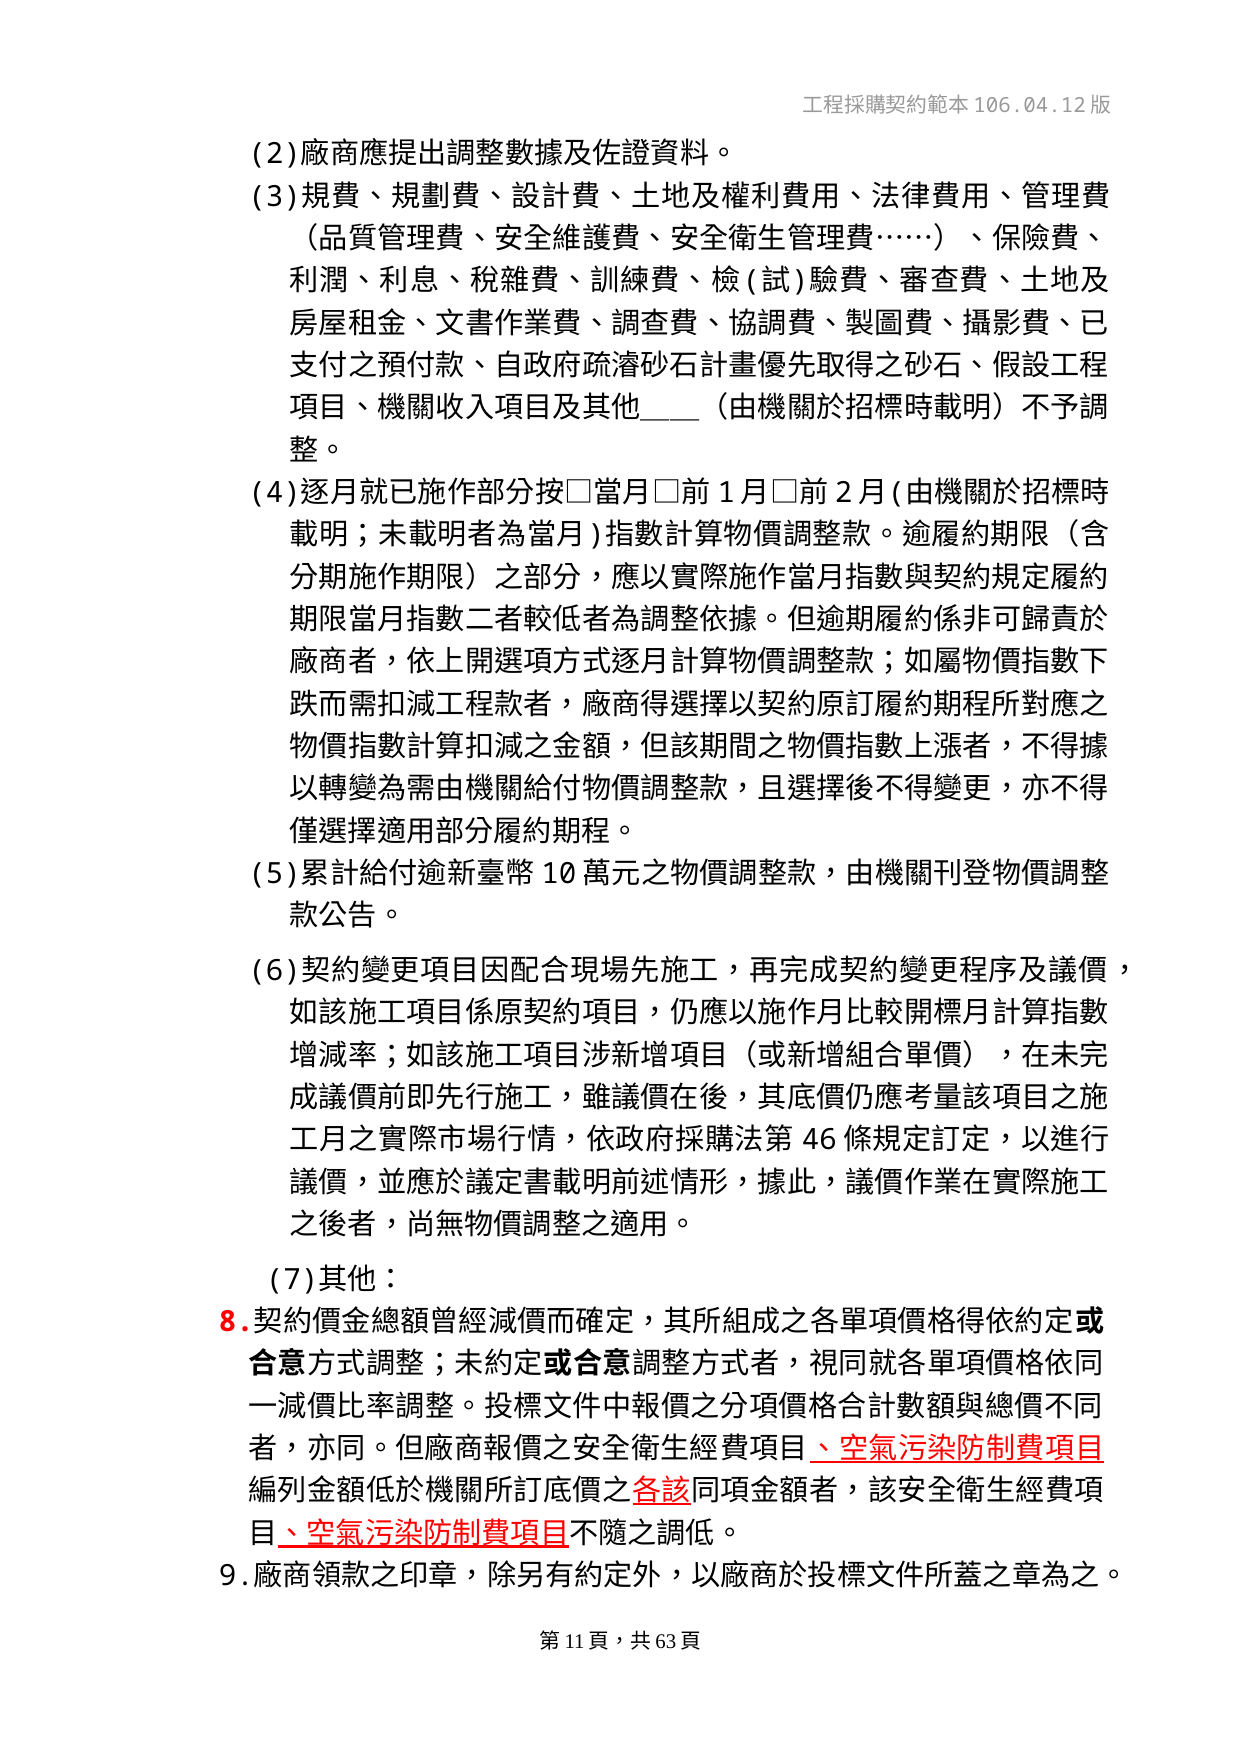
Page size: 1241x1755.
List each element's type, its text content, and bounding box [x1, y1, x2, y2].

text (4)逐月就已施作部分按□當月□前1月□前2月(由機關於招標時載明；未載明者為當月)指數計算物價調整款。逾履約期限（含分期施作期限）之部分，應以實際施作當月指數與契約規定履約期限當月指數二者較低者為調整依據。但逾期履約係非可歸責於廠商者，依上開選項方式逐月計算物價調整款；如屬物價指數下跌而需扣減工程款者，廠商得選擇以契約原訂履約期程所對應之物價指數計算扣減之金額，但該期間之物價指數上漲者，不得據以轉變為需由機關給付物價調整款，且選擇後不得變更，亦不得僅選擇適用部分履約期程。 [248, 468, 1110, 849]
text (2)廠商應提出調整數據及佐證資料。 [248, 130, 1110, 172]
text (3)規費、規劃費、設計費、土地及權利費用、法律費用、管理費（品質管理費、安全維護費、安全衛生管理費……）、保險費、利潤、利息、稅雜費、訓練費、檢(試)驗費、審查費、土地及房屋租金、文書作業費、調查費、協調費、製圖費、攝影費、已支付之預付款、自政府疏濬砂石計畫優先取得之砂石、假設工程項目、機關收入項目及其他＿＿（由機關於招標時載明）不予調整。 [248, 172, 1110, 468]
text 8.契約價金總額曾經減價而確定，其所組成之各單項價格得依約定或合意方式調整；未約定或合意調整方式者，視同就各單項價格依同一減價比率調整。投標文件中報價之分項價格合計數額與總價不同者，亦同。但廠商報價之安全衛生經費項目、空氣污染防制費項目編列金額低於機關所訂底價之各該同項金額者，該安全衛生經費項目、空氣污染防制費項目不隨之調低。 [218, 1298, 1104, 1552]
text 9.廠商領款之印章，除另有約定外，以廠商於投標文件所蓋之章為之。 [218, 1552, 1104, 1594]
text (7)其他： [248, 1255, 1110, 1298]
text (6)契約變更項目因配合現場先施工，再完成契約變更程序及議價，如該施工項目係原契約項目，仍應以施作月比較開標月計算指數增減率；如該施工項目涉新增項目（或新增組合單價），在未完成議價前即先行施工，雖議價在後，其底價仍應考量該項目之施工月之實際市場行情，依政府採購法第46條規定訂定，以進行議價，並應於議定書載明前述情形，據此，議價作業在實際施工之後者，尚無物價調整之適用。 [248, 947, 1110, 1243]
text (5)累計給付逾新臺幣10萬元之物價調整款，由機關刊登物價調整款公告。 [248, 849, 1110, 934]
